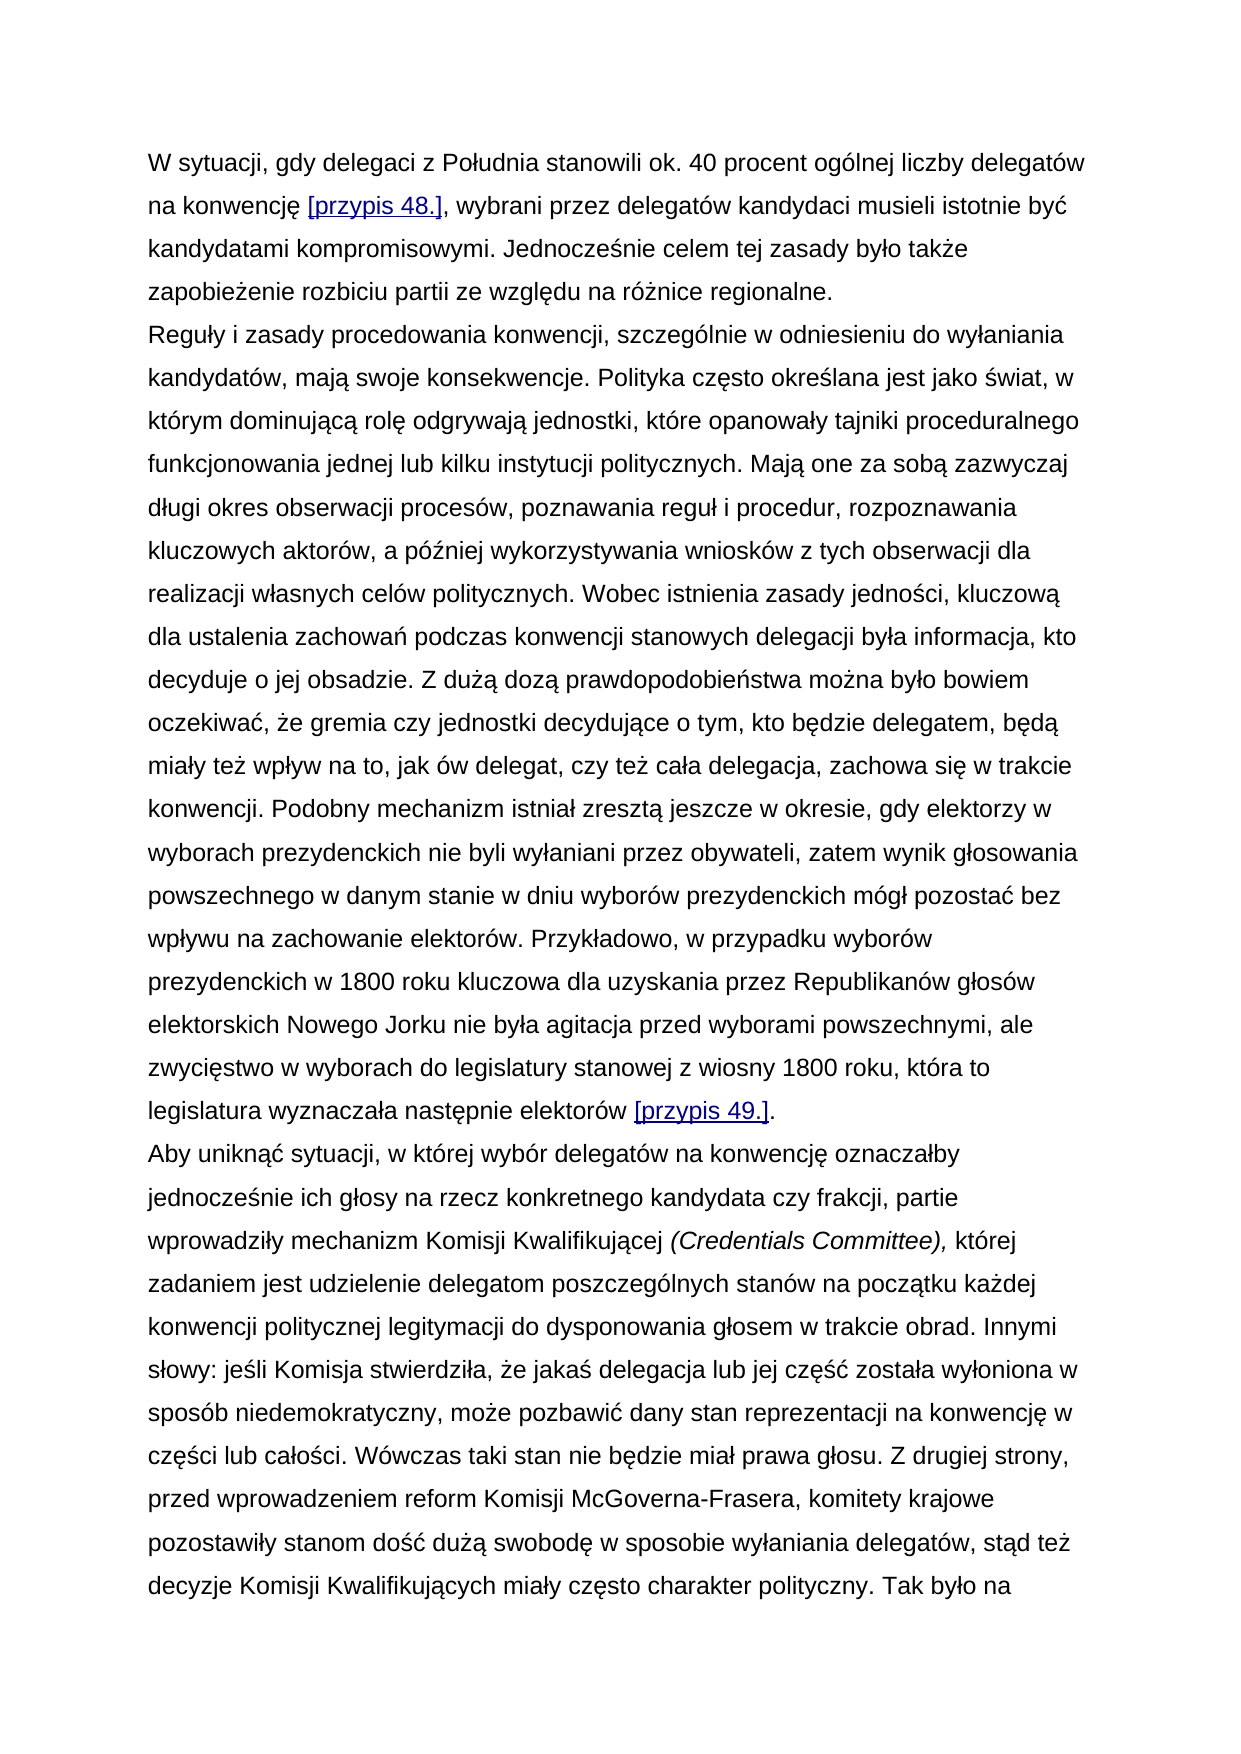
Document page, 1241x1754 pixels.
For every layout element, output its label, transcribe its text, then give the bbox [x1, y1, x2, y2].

text Aby uniknąć sytuacji, w której wybór delegatów na konwencję oznaczałby jednocześnie ich głosy na rzecz konkretnego kandydata czy frakcji, partie wprowadziły mechanizm Komisji Kwalifikującej (Credentials Committee), której zadaniem jest udzielenie delegatom poszczególnych stanów na początku każdej konwencji politycznej legitymacji do dysponowania głosem w trakcie obrad. Innymi słowy: jeśli Komisja stwierdziła, że jakaś delegacja lub jej część została wyłoniona w sposób niedemokratyczny, może pozbawić dany stan reprezentacji na konwencję w części lub całości. Wówczas taki stan nie będzie miał prawa głosu. Z drugiej strony, przed wprowadzeniem reform Komisji McGoverna-Frasera, komitety krajowe pozostawiły stanom dość dużą swobodę w sposobie wyłaniania delegatów, stąd też decyzje Komisji Kwalifikujących miały często charakter polityczny. Tak było na [148, 1139, 1093, 1599]
text Reguły i zasady procedowania konwencji, szczególnie w odniesieniu do wyłaniania kandydatów, mają swoje konsekwencje. Polityka często określana jest jako świat, w którym dominującą rolę odgrywają jednostki, które opanowały tajniki proceduralnego funkcjonowania jednej lub kilku instytucji politycznych. Mają one za sobą zazwyczaj długi okres obserwacji procesów, poznawania reguł i procedur, rozpoznawania kluczowych aktorów, a później wykorzystywania wniosków z tych obserwacji dla realizacji własnych celów politycznych. Wobec istnienia zasady jedności, kluczową dla ustalenia zachowań podczas konwencji stanowych delegacji była informacja, kto decyduje o jej obsadzie. Z dużą dozą prawdopodobieństwa można było bowiem oczekiwać, że gremia czy jednostki decydujące o tym, kto będzie delegatem, będą miały też wpływ na to, jak ów delegat, czy też cała delegacja, zachowa się w trakcie konwencji. Podobny mechanizm istniał zresztą jeszcze w okresie, gdy elektorzy w wyborach prezydenckich nie byli wyłaniani przez obywateli, zatem wynik głosowania powszechnego w danym stanie w dniu wyborów prezydenckich mógł pozostać bez wpływu na zachowanie elektorów. Przykładowo, w przypadku wyborów prezydenckich w 1800 roku kluczowa dla uzyskania przez Republikanów głosów elektorskich Nowego Jorku nie była agitacja przed wyborami powszechnymi, ale zwycięstwo w wyborach do legislatury stanowej z wiosny 1800 roku, która to legislatura wyznaczała następnie elektorów [przypis 49.]. [148, 320, 1093, 1125]
text W sytuacji, gdy delegaci z Południa stanowili ok. 40 procent ogólnej liczby delegatów na konwencję [przypis 48.], wybrani przez delegatów kandydaci musieli istotnie być kandydatami kompromisowymi. Jednocześnie celem tej zasady było także zapobieżenie rozbiciu partii ze względu na różnice regionalne. [148, 148, 1093, 306]
